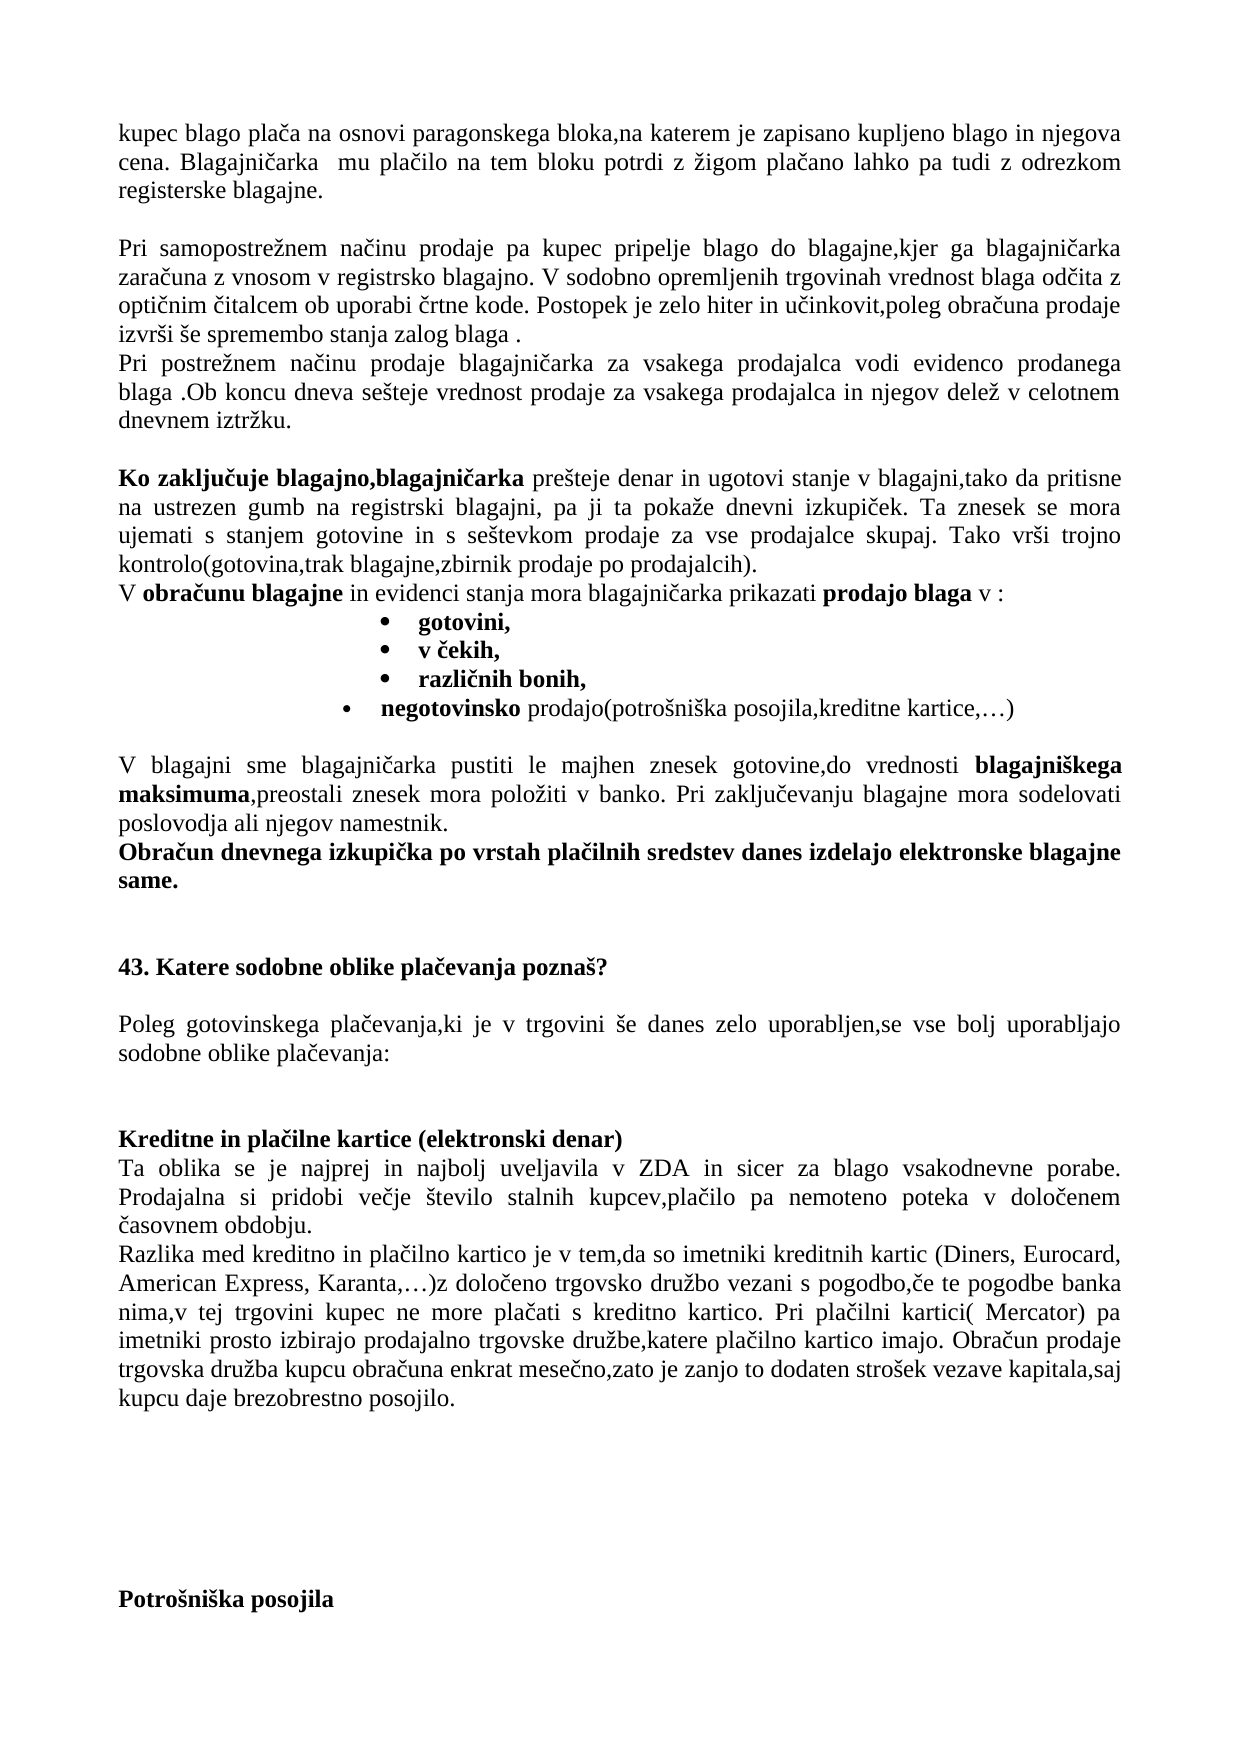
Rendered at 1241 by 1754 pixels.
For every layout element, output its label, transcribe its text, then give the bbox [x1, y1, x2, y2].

text Obračun dnevnega izkupička po vrstah plačilnih sredstev danes izdelajo elektronske blagajne same. [118, 837, 1122, 894]
text Pri postrežnem načinu prodaje blagajničarka za vsakega prodajalca vodi evidenco prodanega blaga .Ob koncu dneva sešteje vrednost prodaje za vsakega prodajalca in njegov delež v celotnem dnevnem iztržku. [118, 348, 1122, 434]
text Ko zaključuje blagajno,blagajničarka prešteje denar in ugotovi stanje v blagajni,tako da pritisne na ustrezen gumb na registrski blagajni, pa ji ta pokaže dnevni izkupiček. Ta znesek se mora ujemati s stanjem gotovine in s seštevkom prodaje za vse prodajalce skupaj. Tako vrši trojno kontrolo(gotovina,trak blagajne,zbirnik prodaje po prodajalcih). [118, 463, 1122, 578]
text V blagajni sme blagajničarka pustiti le majhen znesek gotovine,do vrednosti blagajniškega maksimuma,preostali znesek mora položiti v banko. Pri zaključevanju blagajne mora sodelovati poslovodja ali njegov namestnik. [118, 751, 1122, 837]
text V obračunu blagajne in evidenci stanja mora blagajničarka prikazati prodajo blaga v : [118, 578, 1122, 607]
text Potrošniška posojila [118, 1584, 1122, 1613]
text kupec blago plača na osnovi paragonskega bloka,na katerem je zapisano kupljeno blago in njegova cena. Blagajničarka mu plačilo na tem bloku potrdi z žigom plačano lahko pa tudi z odrezkom registerske blagajne. [118, 118, 1122, 204]
text Kreditne in plačilne kartice (elektronski denar) [118, 1124, 1122, 1153]
list različnih bonih, [381, 664, 1122, 693]
text Ta oblika se je najprej in najbolj uveljavila v ZDA in sicer za blago vsakodnevne porabe. Prodajalna si pridobi večje število stalnih kupcev,plačilo pa nemoteno poteka v določenem časovnem obdobju. [118, 1153, 1122, 1239]
text Razlika med kreditno in plačilno kartico je v tem,da so imetniki kreditnih kartic (Diners, Eurocard, American Express, Karanta,…)z določeno trgovsko družbo vezani s pogodbo,če te pogodbe banka nima,v tej trgovini kupec ne more plačati s kreditno kartico. Pri plačilni kartici( Mercator) pa imetniki prosto izbirajo prodajalno trgovske družbe,katere plačilno kartico imajo. Obračun prodaje trgovska družba kupcu obračuna enkrat mesečno,zato je zanjo to dodaten strošek vezave kapitala,saj kupcu daje brezobrestno posojilo. [118, 1239, 1122, 1412]
text Poleg gotovinskega plačevanja,ki je v trgovini še danes zelo uporabljen,se vse bolj uporabljajo sodobne oblike plačevanja: [118, 1009, 1122, 1067]
list gotovini, [381, 607, 1122, 636]
text 43. Katere sodobne oblike plačevanja poznaš? [118, 952, 1122, 981]
list v čekih, [381, 636, 1122, 664]
text Pri samopostrežnem načinu prodaje pa kupec pripelje blago do blagajne,kjer ga blagajničarka zaračuna z vnosom v registrsko blagajno. V sodobno opremljenih trgovinah vrednost blaga odčita z optičnim čitalcem ob uporabi črtne kode. Postopek je zelo hiter in učinkovit,poleg obračuna prodaje izvrši še spremembo stanja zalog blaga . [118, 233, 1122, 348]
list negotovinsko prodajo(potrošniška posojila,kreditne kartice,…) [343, 693, 1122, 722]
